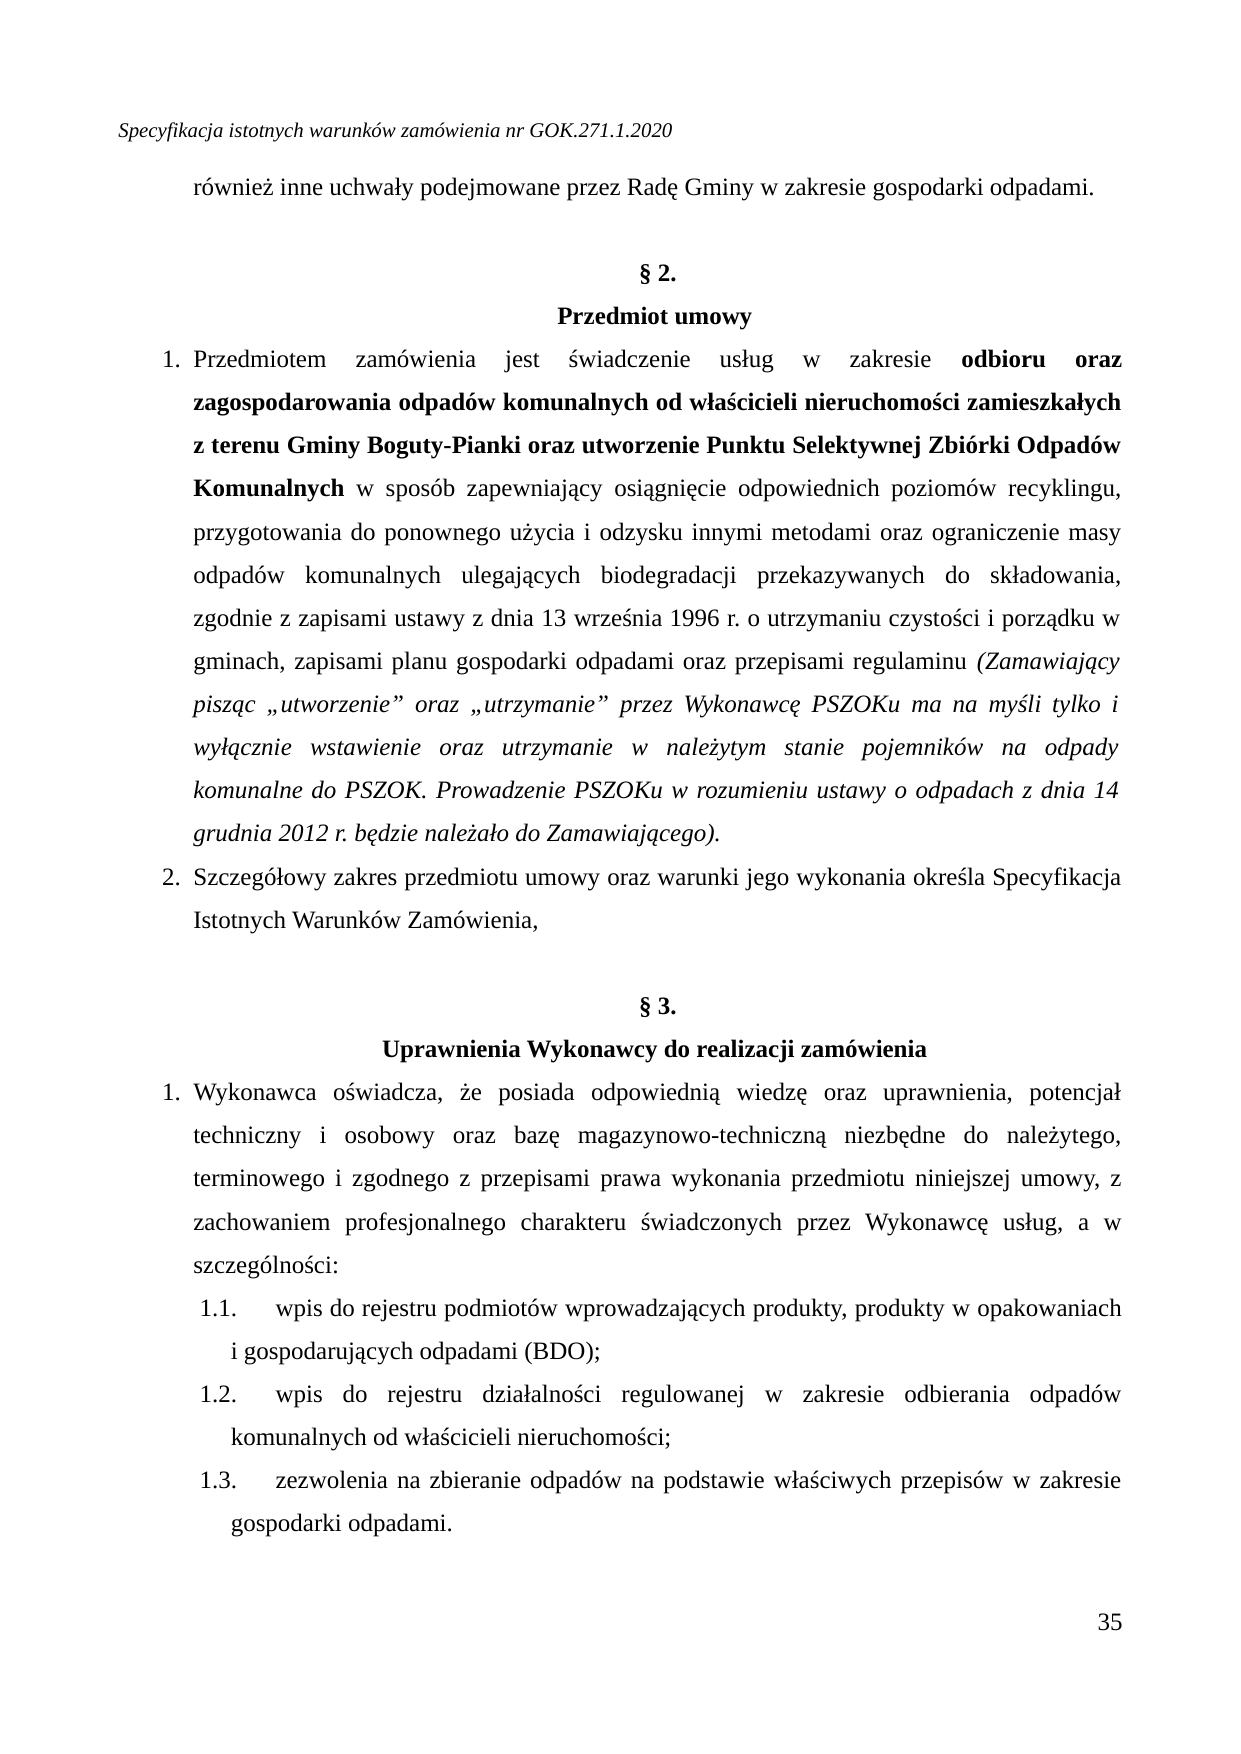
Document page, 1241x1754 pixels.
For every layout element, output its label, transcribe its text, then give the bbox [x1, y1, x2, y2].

list Wykonawca oświadcza, że posiada odpowiednią wiedzę oraz uprawnienia, potencjał techniczny i osobowy oraz bazę magazynowo-techniczną niezbędne do należytego, terminowego i zgodnego z przepisami prawa wykonania przedmiotu niniejszej umowy, z zachowaniem profesjonalnego charakteru świadczonych przez Wykonawcę usług, a w szczególności: [156, 1077, 1122, 1278]
list § 3. [156, 991, 1122, 1020]
list § 2. [156, 258, 1122, 287]
list Szczegółowy zakres przedmiotu umowy oraz warunki jego wykonania określa Specyfikacja Istotnych Warunków Zamówienia, [156, 862, 1122, 933]
list zezwolenia na zbieranie odpadów na podstawie właściwych przepisów w zakresie gospodarki odpadami. [193, 1465, 1122, 1537]
list Przedmiot umowy [156, 301, 1122, 330]
list Uprawnienia Wykonawcy do realizacji zamówienia [156, 1034, 1122, 1063]
list Przedmiotem zamówienia jest świadczenie usług w zakresie odbioru oraz zagospodarowania odpadów komunalnych od właścicieli nieruchomości zamieszkałych z terenu Gminy Boguty-Pianki oraz utworzenie Punktu Selektywnej Zbiórki Odpadów Komunalnych w sposób zapewniający osiągnięcie odpowiednich poziomów recyklingu, przygotowania do ponownego użycia i odzysku innymi metodami oraz ograniczenie masy odpadów komunalnych ulegających biodegradacji przekazywanych do składowania, zgodnie z zapisami ustawy z dnia 13 września 1996 r. o utrzymaniu czystości i porządku w gminach, zapisami planu gospodarki odpadami oraz przepisami regulaminu (Zamawiający pisząc „utworzenie” oraz „utrzymanie” przez Wykonawcę PSZOKu ma na myśli tylko i wyłącznie wstawienie oraz utrzymanie w należytym stanie pojemników na odpady komunalne do PSZOK. Prowadzenie PSZOKu w rozumieniu ustawy o odpadach z dnia 14 grudnia 2012 r. będzie należało do Zamawiającego). [156, 344, 1122, 847]
list wpis do rejestru działalności regulowanej w zakresie odbierania odpadów komunalnych od właścicieli nieruchomości; [193, 1379, 1122, 1451]
list również inne uchwały podejmowane przez Radę Gminy w zakresie gospodarki odpadami. [156, 172, 1122, 200]
list wpis do rejestru podmiotów wprowadzających produkty, produkty w opakowaniach i gospodarujących odpadami (BDO); [193, 1293, 1122, 1365]
